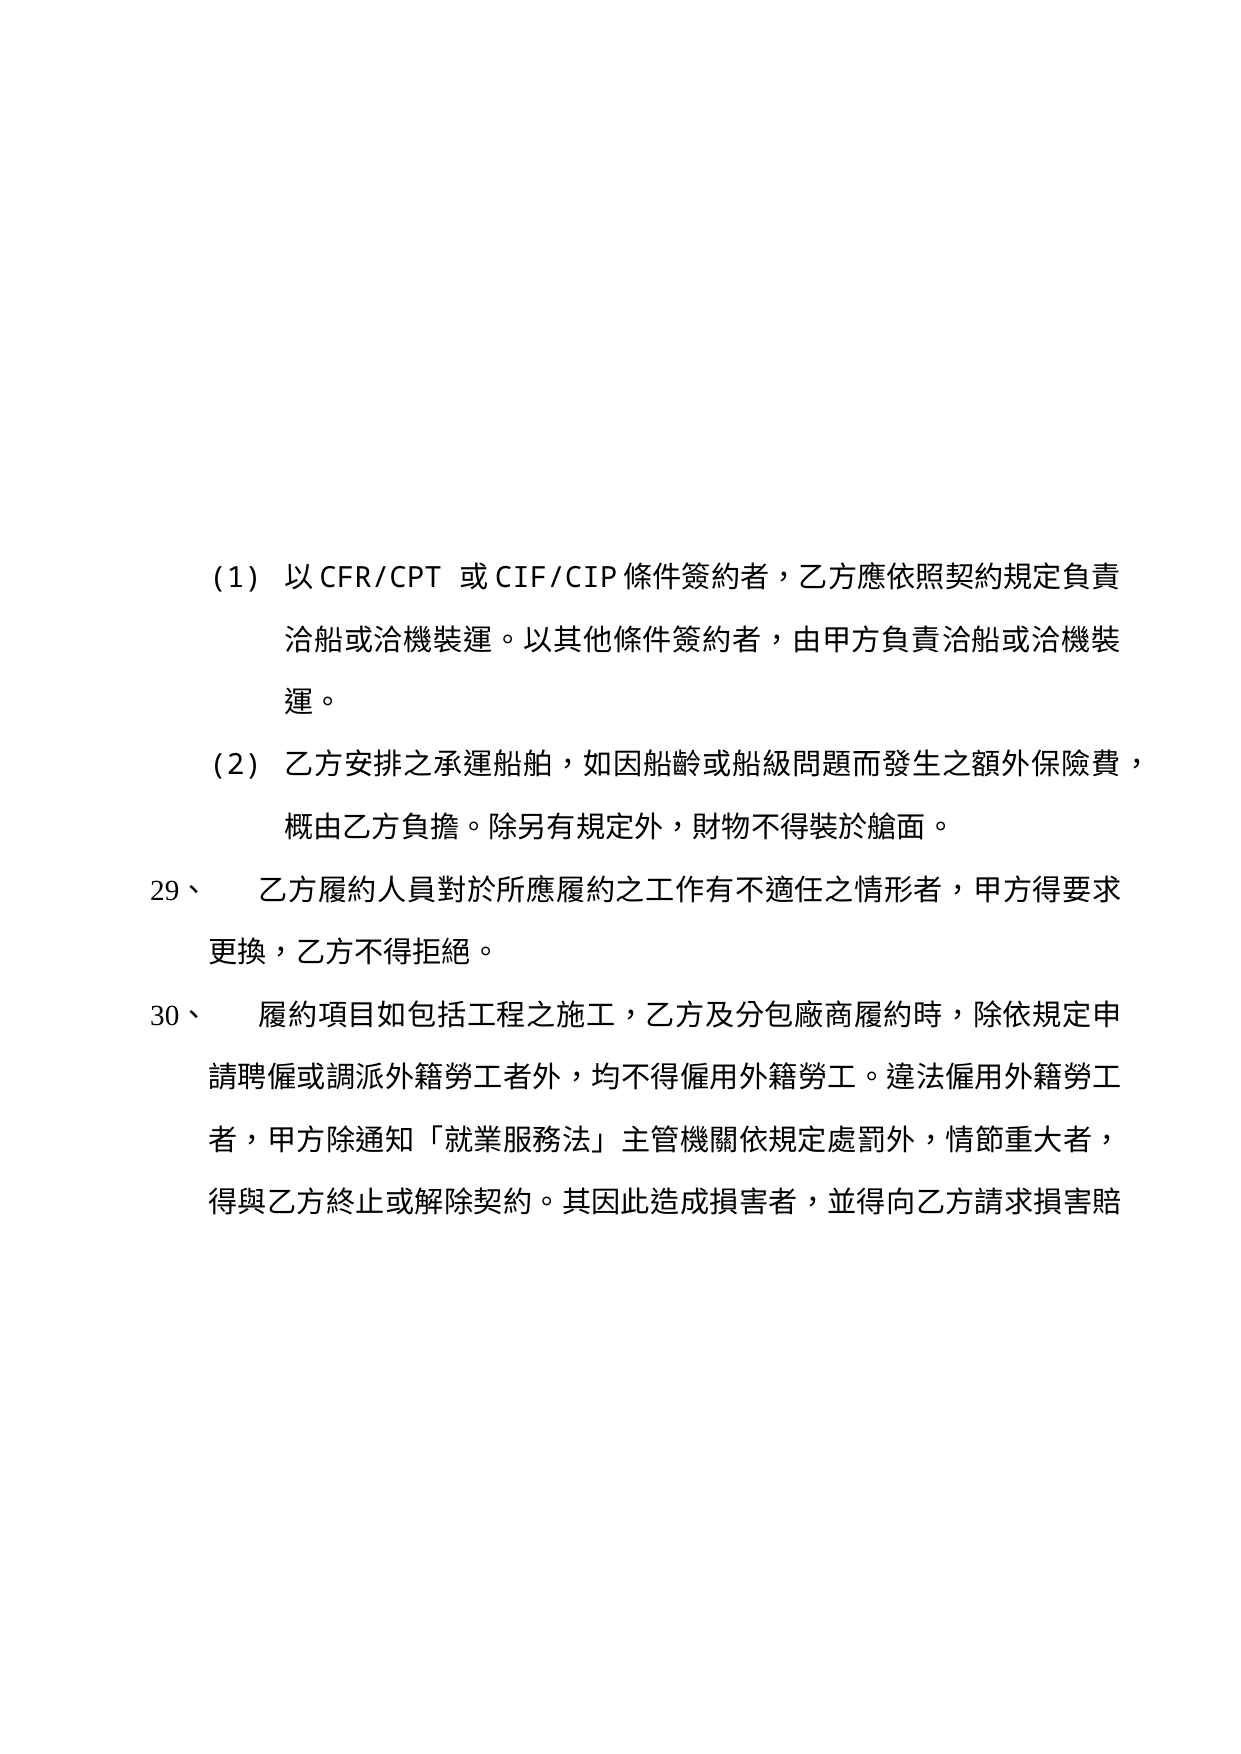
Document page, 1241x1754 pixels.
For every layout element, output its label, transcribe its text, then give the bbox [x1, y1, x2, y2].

list 履約項目如包括工程之施工，乙方及分包廠商履約時，除依規定申請聘僱或調派外籍勞工者外，均不得僱用外籍勞工。違法僱用外籍勞工者，甲方除通知「就業服務法」主管機關依規定處罰外，情節重大者，得與乙方終止或解除契約。其因此造成損害者，並得向乙方請求損害賠償。 [150, 971, 1122, 1221]
list 以CFR/CPT 或CIF/CIP條件簽約者，乙方應依照契約規定負責洽船或洽機裝運。以其他條件簽約者，由甲方負責洽船或洽機裝運。 [209, 533, 1122, 721]
list 乙方安排之承運船舶，如因船齡或船級問題而發生之額外保險費，概由乙方負擔。除另有規定外，財物不得裝於艙面。 [209, 721, 1122, 846]
list 乙方履約人員對於所應履約之工作有不適任之情形者，甲方得要求更換，乙方不得拒絕。 [150, 846, 1122, 971]
